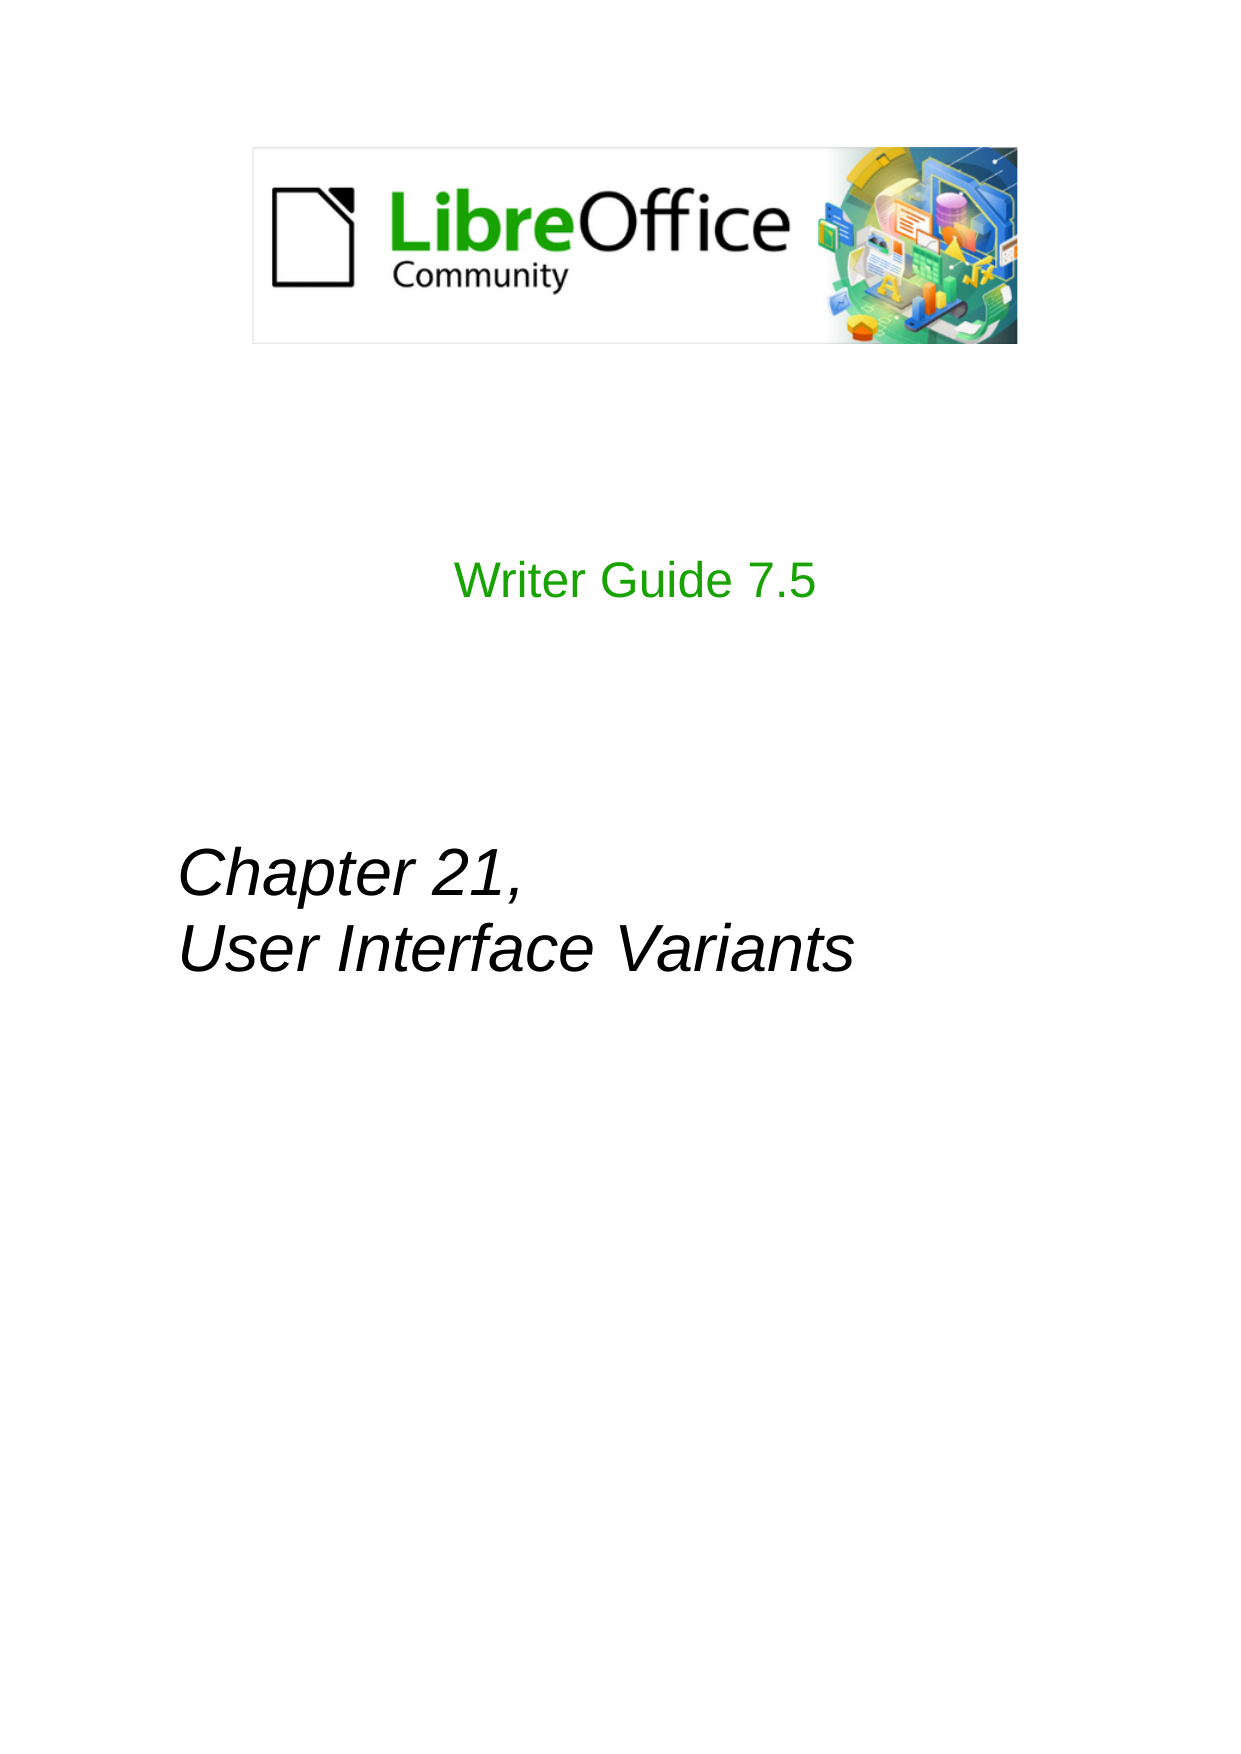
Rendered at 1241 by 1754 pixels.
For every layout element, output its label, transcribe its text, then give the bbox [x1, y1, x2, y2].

title Chapter 21, User Interface Variants [177, 833, 1093, 986]
text Writer Guide 7.5 [177, 550, 1093, 608]
picture [252, 147, 1018, 344]
